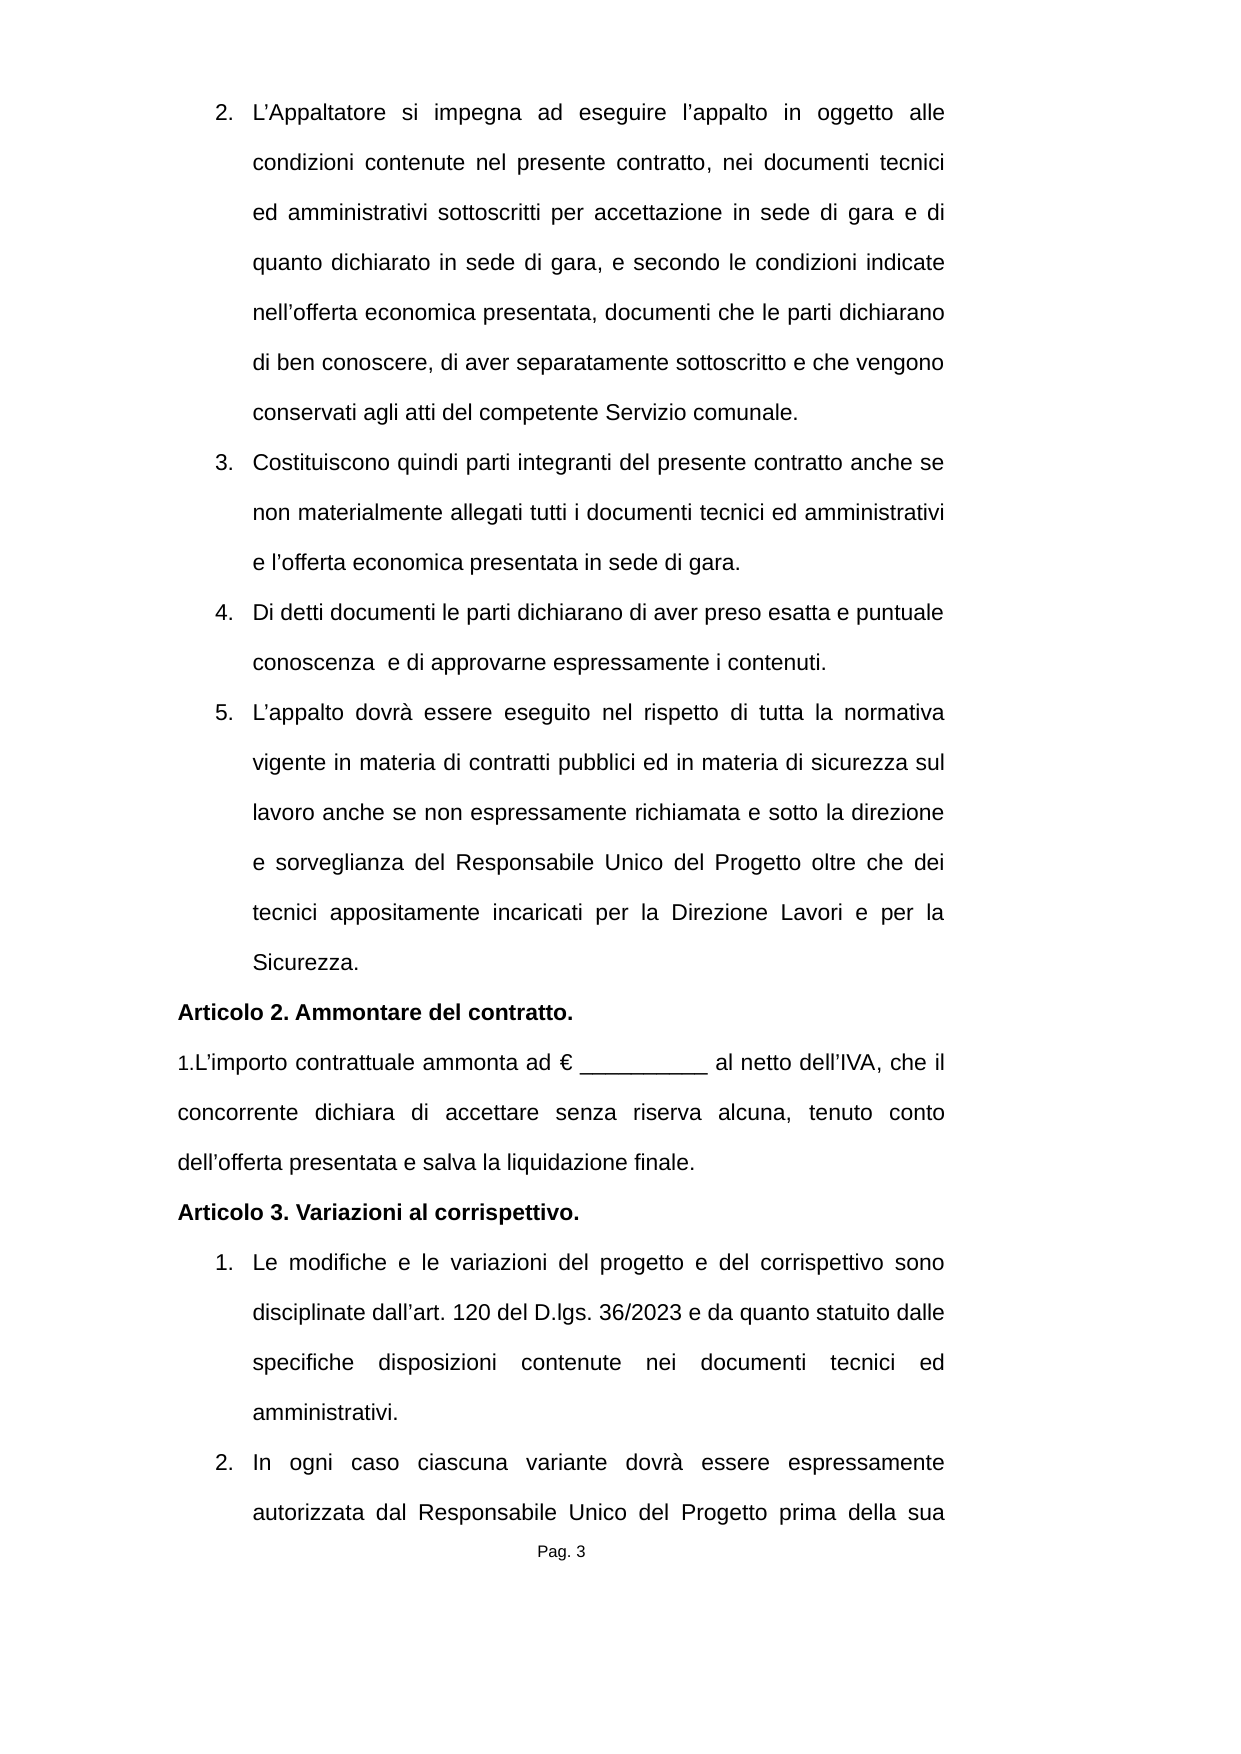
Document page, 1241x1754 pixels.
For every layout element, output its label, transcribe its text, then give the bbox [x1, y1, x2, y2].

list Le modifiche e le variazioni del progetto e del corrispettivo sono disciplinate dall’art. 120 del D.lgs. 36/2023 e da quanto statuito dalle specifiche disposizioni contenute nei documenti tecnici ed amministrativi. [215, 1225, 945, 1425]
list In ogni caso ciascuna variante dovrà essere espressamente autorizzata dal Responsabile Unico del Progetto prima della sua [215, 1425, 945, 1525]
list Costituiscono quindi parti integranti del presente contratto anche se non materialmente allegati tutti i documenti tecnici ed amministrativi e l’offerta economica presentata in sede di gara. [215, 425, 945, 575]
list L’appalto dovrà essere eseguito nel rispetto di tutta la normativa vigente in materia di contratti pubblici ed in materia di sicurezza sul lavoro anche se non espressamente richiamata e sotto la direzione e sorveglianza del Responsabile Unico del Progetto oltre che dei tecnici appositamente incaricati per la Direzione Lavori e per la Sicurezza. [215, 675, 945, 975]
text Articolo 3. Variazioni al corrispettivo. [177, 1175, 945, 1225]
text Articolo 2. Ammontare del contratto. [177, 975, 945, 1025]
list L’Appaltatore si impegna ad eseguire l’appalto in oggetto alle condizioni contenute nel presente contratto, nei documenti tecnici ed amministrativi sottoscritti per accettazione in sede di gara e di quanto dichiarato in sede di gara, e secondo le condizioni indicate nell’offerta economica presentata, documenti che le parti dichiarano di ben conoscere, di aver separatamente sottoscritto e che vengono conservati agli atti del competente Servizio comunale. [215, 75, 945, 425]
list Di detti documenti le parti dichiarano di aver preso esatta e puntuale conoscenza e di approvarne espressamente i contenuti. [215, 575, 945, 675]
list L’importo contrattuale ammonta ad € __________ al netto dell’IVA, che il concorrente dichiara di accettare senza riserva alcuna, tenuto conto dell’offerta presentata e salva la liquidazione finale. [177, 1025, 945, 1175]
